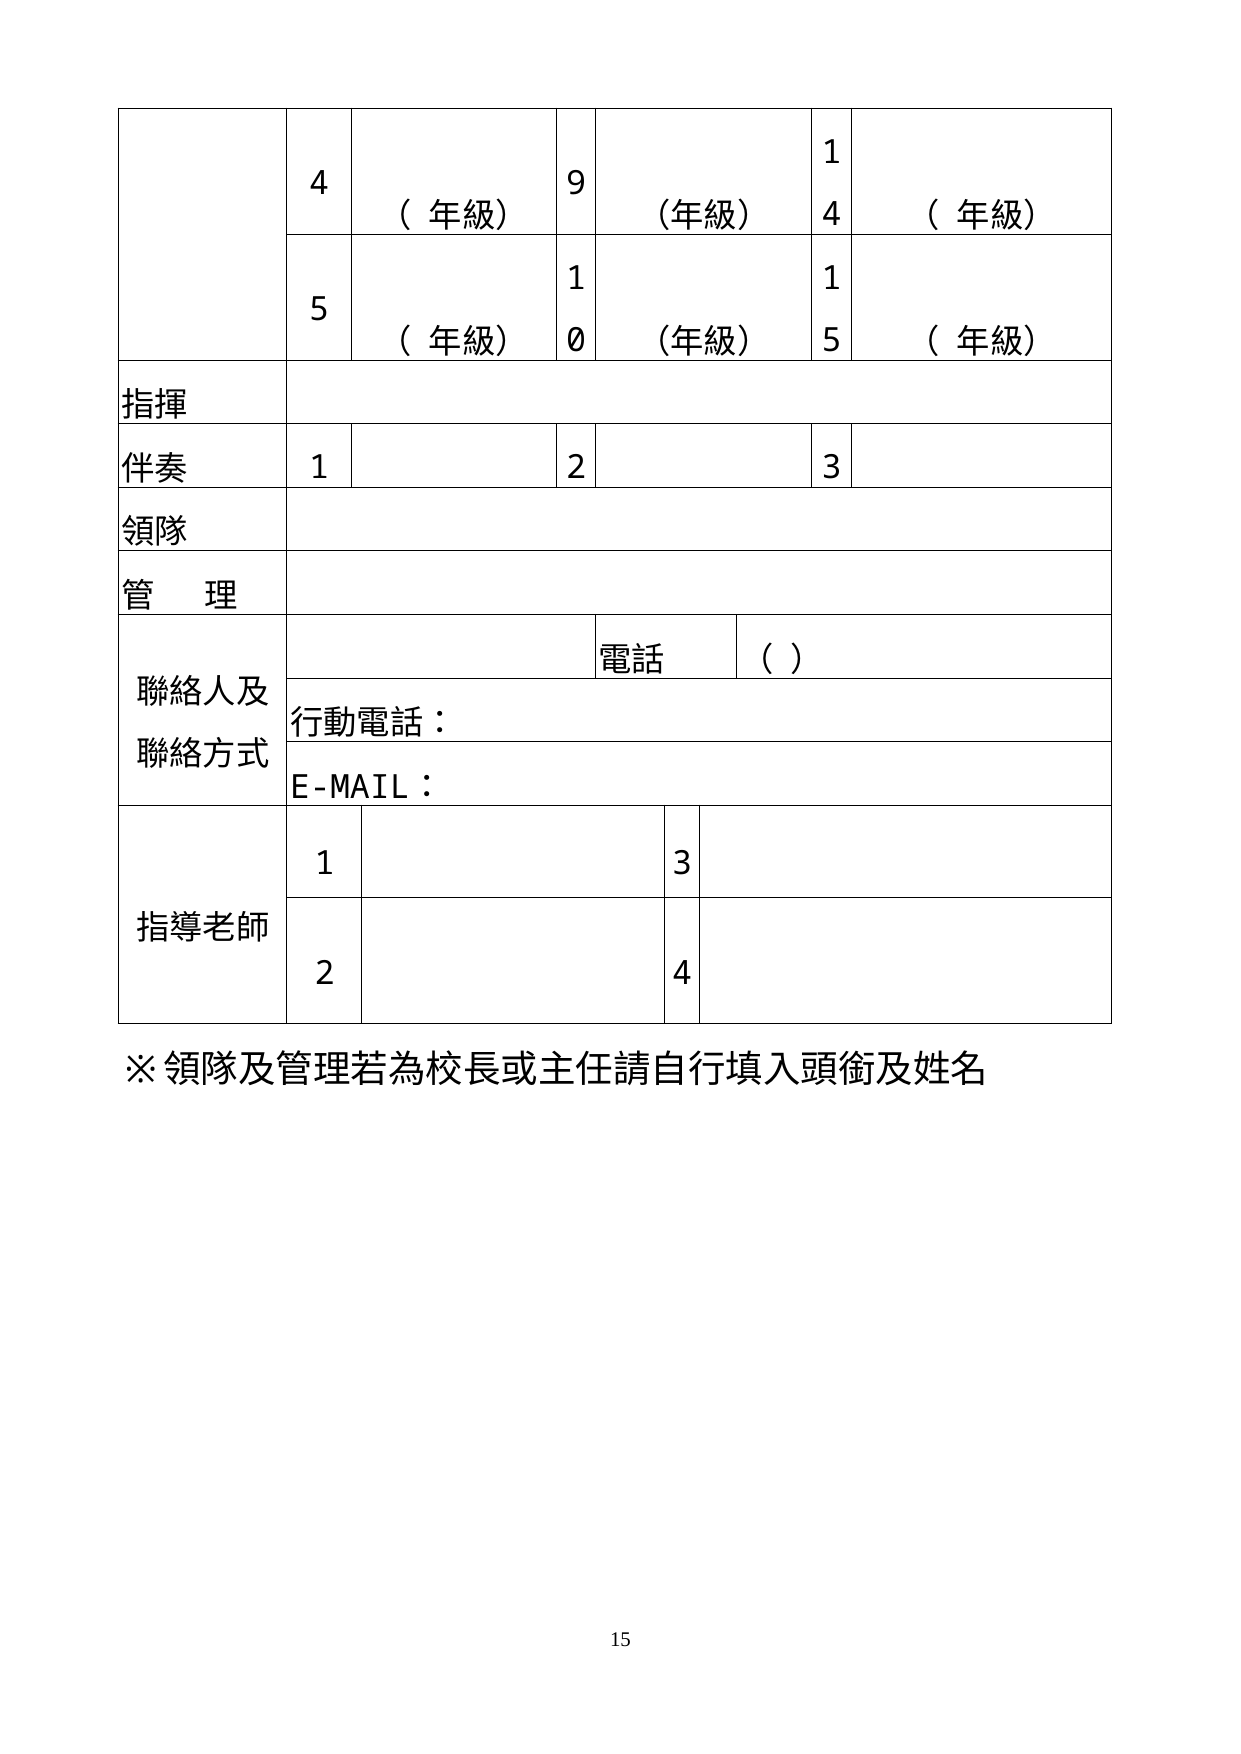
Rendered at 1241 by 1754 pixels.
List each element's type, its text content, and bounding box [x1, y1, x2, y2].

table_cell （ 年級） [352, 109, 556, 234]
table_cell [287, 488, 1111, 550]
table_cell 1 [287, 424, 351, 487]
table_cell [362, 806, 664, 897]
table_cell 行動電話： [287, 679, 1111, 741]
table_cell 指導老師 [119, 806, 286, 1023]
table_cell 3 [812, 424, 851, 487]
table_cell （ ） [737, 615, 1111, 677]
table_cell 管 理 [119, 551, 286, 614]
table_cell 指揮 [119, 361, 286, 423]
table_cell E-MAIL： [287, 742, 1111, 804]
table_cell [352, 424, 556, 487]
table_cell 領隊 [119, 488, 286, 550]
table_cell 4 [287, 109, 351, 234]
table_cell 4 [665, 898, 699, 1023]
table_cell 伴奏 [119, 424, 286, 487]
table_cell （ 年級） [352, 235, 556, 360]
table_cell 9 [557, 109, 595, 234]
table_cell 電話 [596, 615, 736, 677]
table_cell [287, 615, 595, 677]
table_cell （ 年級） [852, 235, 1111, 360]
table_cell 10 [557, 235, 595, 360]
table_cell 15 [812, 235, 851, 360]
table_cell [700, 806, 1111, 897]
table_cell [596, 424, 811, 487]
table_cell （年級） [596, 235, 811, 360]
table_cell [287, 361, 1111, 423]
table_cell 1 [287, 806, 361, 897]
table_cell 2 [287, 898, 361, 1023]
table_cell 5 [287, 235, 351, 360]
table_cell （年級） [596, 109, 811, 234]
table_cell [852, 424, 1111, 487]
table_cell 聯絡人及聯絡方式 [119, 615, 286, 804]
table_cell [287, 551, 1111, 614]
table_cell [700, 898, 1111, 1023]
table_cell 3 [665, 806, 699, 897]
table_cell 14 [812, 109, 851, 234]
table_cell [362, 898, 664, 1023]
table_cell [119, 109, 286, 360]
text ※領隊及管理若為校長或主任請自行填入頭銜及姓名 [118, 1024, 1122, 1087]
table_cell （ 年級） [852, 109, 1111, 234]
table_cell 2 [557, 424, 595, 487]
